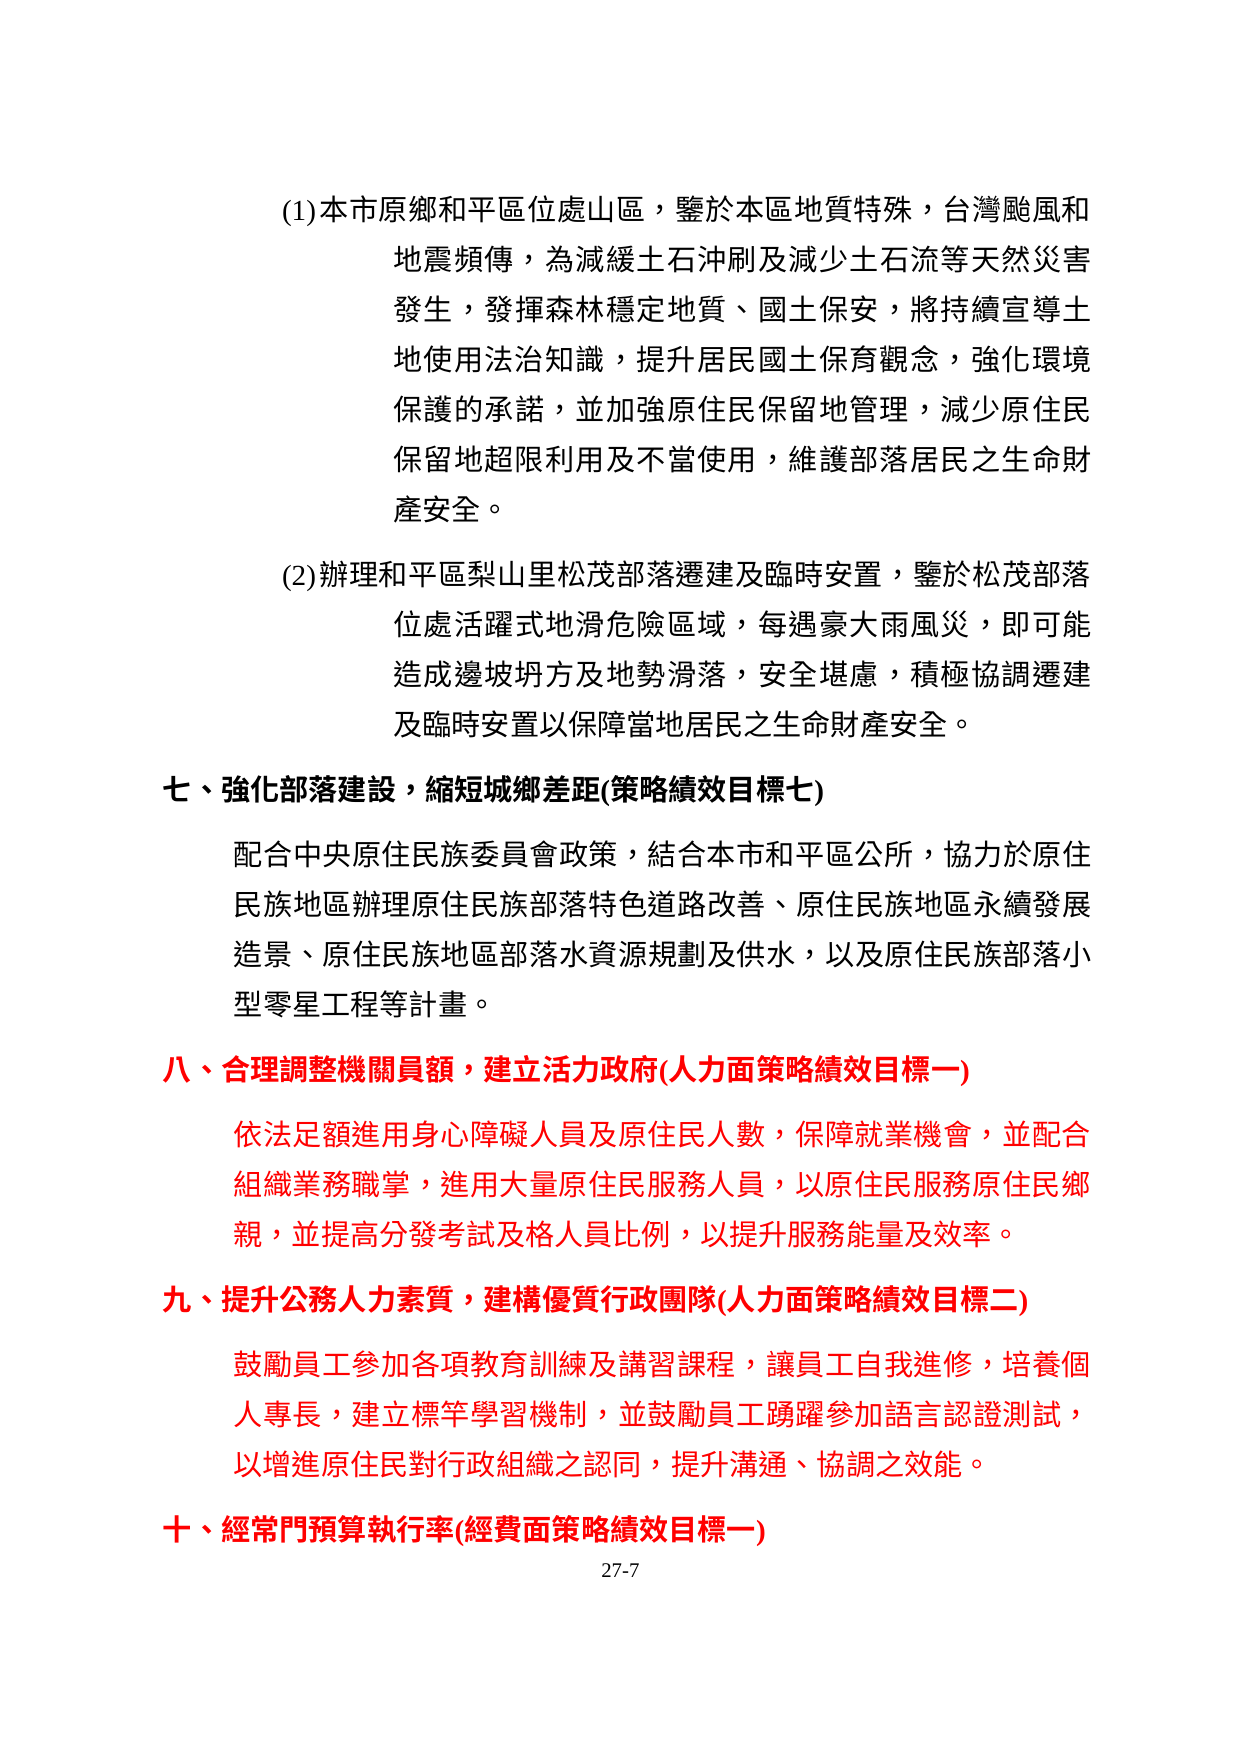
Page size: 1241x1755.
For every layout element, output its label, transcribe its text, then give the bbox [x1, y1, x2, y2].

list 辦理和平區梨山里松茂部落遷建及臨時安置，鑒於松茂部落位處活躍式地滑危險區域，每遇豪大雨風災，即可能造成邊坡坍方及地勢滑落，安全堪慮，積極協調遷建及臨時安置以保障當地居民之生命財產安全。 [282, 545, 1093, 745]
text 配合中央原住民族委員會政策，結合本市和平區公所，協力於原住民族地區辦理原住民族部落特色道路改善、原住民族地區永續發展造景、原住民族地區部落水資源規劃及供水，以及原住民族部落小型零星工程等計畫。 [234, 825, 1093, 1025]
text 十、經常門預算執行率(經費面策略績效目標一) [163, 1500, 1093, 1550]
text 鼓勵員工參加各項教育訓練及講習課程，讓員工自我進修，培養個人專長，建立標竿學習機制，並鼓勵員工踴躍參加語言認證測試，以增進原住民對行政組織之認同，提升溝通、協調之效能。 [233, 1335, 1093, 1485]
list 本市原鄉和平區位處山區，鑒於本區地質特殊，台灣颱風和地震頻傳，為減緩土石沖刷及減少土石流等天然災害發生，發揮森林穩定地質、國土保安，將持續宣導土地使用法治知識，提升居民國土保育觀念，強化環境保護的承諾，並加強原住民保留地管理，減少原住民保留地超限利用及不當使用，維護部落居民之生命財產安全。 [282, 180, 1093, 530]
text 七、強化部落建設，縮短城鄉差距(策略績效目標七) [163, 760, 1093, 810]
text 依法足額進用身心障礙人員及原住民人數，保障就業機會，並配合組織業務職掌，進用大量原住民服務人員，以原住民服務原住民鄉親，並提高分發考試及格人員比例，以提升服務能量及效率。 [233, 1105, 1093, 1255]
text 九、提升公務人力素質，建構優質行政團隊(人力面策略績效目標二) [163, 1270, 1093, 1320]
text 八、合理調整機關員額，建立活力政府(人力面策略績效目標一) [163, 1040, 1093, 1090]
